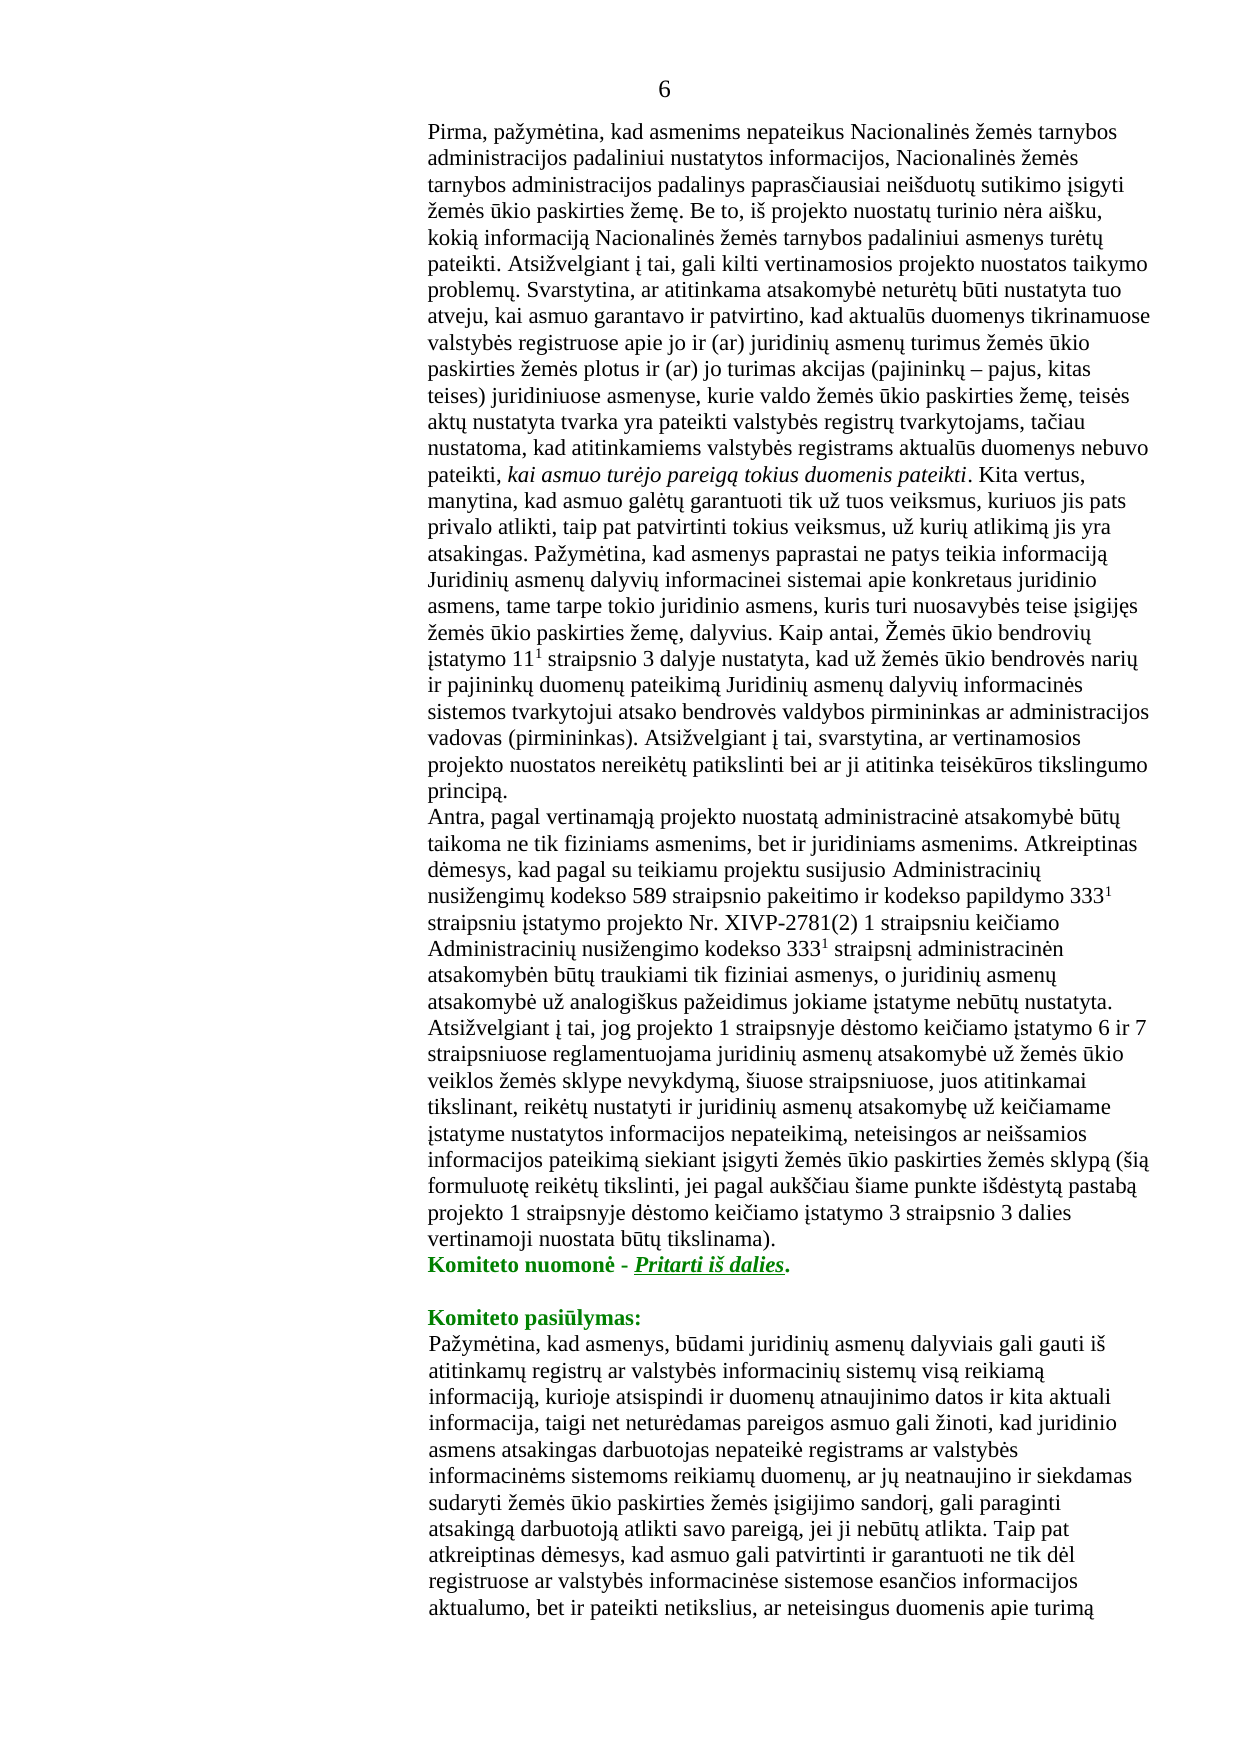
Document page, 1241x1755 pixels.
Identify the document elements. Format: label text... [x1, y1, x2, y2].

text Komiteto pasiūlymas: [427, 1304, 1152, 1330]
text Komiteto nuomonė - Pritarti iš dalies. [427, 1251, 1152, 1278]
text Antra, pagal vertinamąją projekto nuostatą administracinė atsakomybė būtų taikoma ne tik fiziniams asmenims, bet ir juridiniams asmenims. Atkreiptinas dėmesys, kad pagal su teikiamu projektu susijusio Administracinių nusižengimų kodekso 589 straipsnio pakeitimo ir kodekso papildymo 3331 straipsniu įstatymo projekto Nr. XIVP-2781(2) 1 straipsniu keičiamo Administracinių nusižengimo kodekso 3331 straipsnį administracinėn atsakomybėn būtų traukiami tik fiziniai asmenys, o juridinių asmenų atsakomybė už analogiškus pažeidimus jokiame įstatyme nebūtų nustatyta. Atsižvelgiant į tai, jog projekto 1 straipsnyje dėstomo keičiamo įstatymo 6 ir 7 straipsniuose reglamentuojama juridinių asmenų atsakomybė už žemės ūkio veiklos žemės sklype nevykdymą, šiuose straipsniuose, juos atitinkamai tikslinant, reikėtų nustatyti ir juridinių asmenų atsakomybę už keičiamame įstatyme nustatytos informacijos nepateikimą, neteisingos ar neišsamios informacijos pateikimą siekiant įsigyti žemės ūkio paskirties žemės sklypą (šią formuluotę reikėtų tikslinti, jei pagal aukščiau šiame punkte išdėstytą pastabą projekto 1 straipsnyje dėstomo keičiamo įstatymo 3 straipsnio 3 dalies vertinamoji nuostata būtų tikslinama). [427, 803, 1152, 1251]
text Pirma, pažymėtina, kad asmenims nepateikus Nacionalinės žemės tarnybos administracijos padaliniui nustatytos informacijos, Nacionalinės žemės tarnybos administracijos padalinys paprasčiausiai neišduotų sutikimo įsigyti žemės ūkio paskirties žemę. Be to, iš projekto nuostatų turinio nėra aišku, kokią informaciją Nacionalinės žemės tarnybos padaliniui asmenys turėtų pateikti. Atsižvelgiant į tai, gali kilti vertinamosios projekto nuostatos taikymo problemų. Svarstytina, ar atitinkama atsakomybė neturėtų būti nustatyta tuo atveju, kai asmuo garantavo ir patvirtino, kad aktualūs duomenys tikrinamuose valstybės registruose apie jo ir (ar) juridinių asmenų turimus žemės ūkio paskirties žemės plotus ir (ar) jo turimas akcijas (pajininkų – pajus, kitas teises) juridiniuose asmenyse, kurie valdo žemės ūkio paskirties žemę, teisės aktų nustatyta tvarka yra pateikti valstybės registrų tvarkytojams, tačiau nustatoma, kad atitinkamiems valstybės registrams aktualūs duomenys nebuvo pateikti, kai asmuo turėjo pareigą tokius duomenis pateikti. Kita vertus, manytina, kad asmuo galėtų garantuoti tik už tuos veiksmus, kuriuos jis pats privalo atlikti, taip pat patvirtinti tokius veiksmus, už kurių atlikimą jis yra atsakingas. Pažymėtina, kad asmenys paprastai ne patys teikia informaciją Juridinių asmenų dalyvių informacinei sistemai apie konkretaus juridinio asmens, tame tarpe tokio juridinio asmens, kuris turi nuosavybės teise įsigijęs žemės ūkio paskirties žemę, dalyvius. Kaip antai, Žemės ūkio bendrovių įstatymo 111 straipsnio 3 dalyje nustatyta, kad už žemės ūkio bendrovės narių ir pajininkų duomenų pateikimą Juridinių asmenų dalyvių informacinės sistemos tvarkytojui atsako bendrovės valdybos pirmininkas ar administracijos vadovas (pirmininkas). Atsižvelgiant į tai, svarstytina, ar vertinamosios projekto nuostatos nereikėtų patikslinti bei ar ji atitinka teisėkūros tikslingumo principą. [427, 118, 1152, 803]
text Pažymėtina, kad asmenys, būdami juridinių asmenų dalyviais gali gauti iš atitinkamų registrų ar valstybės informacinių sistemų visą reikiamą informaciją, kurioje atsispindi ir duomenų atnaujinimo datos ir kita aktuali informacija, taigi net neturėdamas pareigos asmuo gali žinoti, kad juridinio asmens atsakingas darbuotojas nepateikė registrams ar valstybės informacinėms sistemoms reikiamų duomenų, ar jų neatnaujino ir siekdamas sudaryti žemės ūkio paskirties žemės įsigijimo sandorį, gali paraginti atsakingą darbuotoją atlikti savo pareigą, jei ji nebūtų atlikta. Taip pat atkreiptinas dėmesys, kad asmuo gali patvirtinti ir garantuoti ne tik dėl registruose ar valstybės informacinėse sistemose esančios informacijos aktualumo, bet ir pateikti netikslius, ar neteisingus duomenis apie turimą [428, 1330, 1152, 1620]
